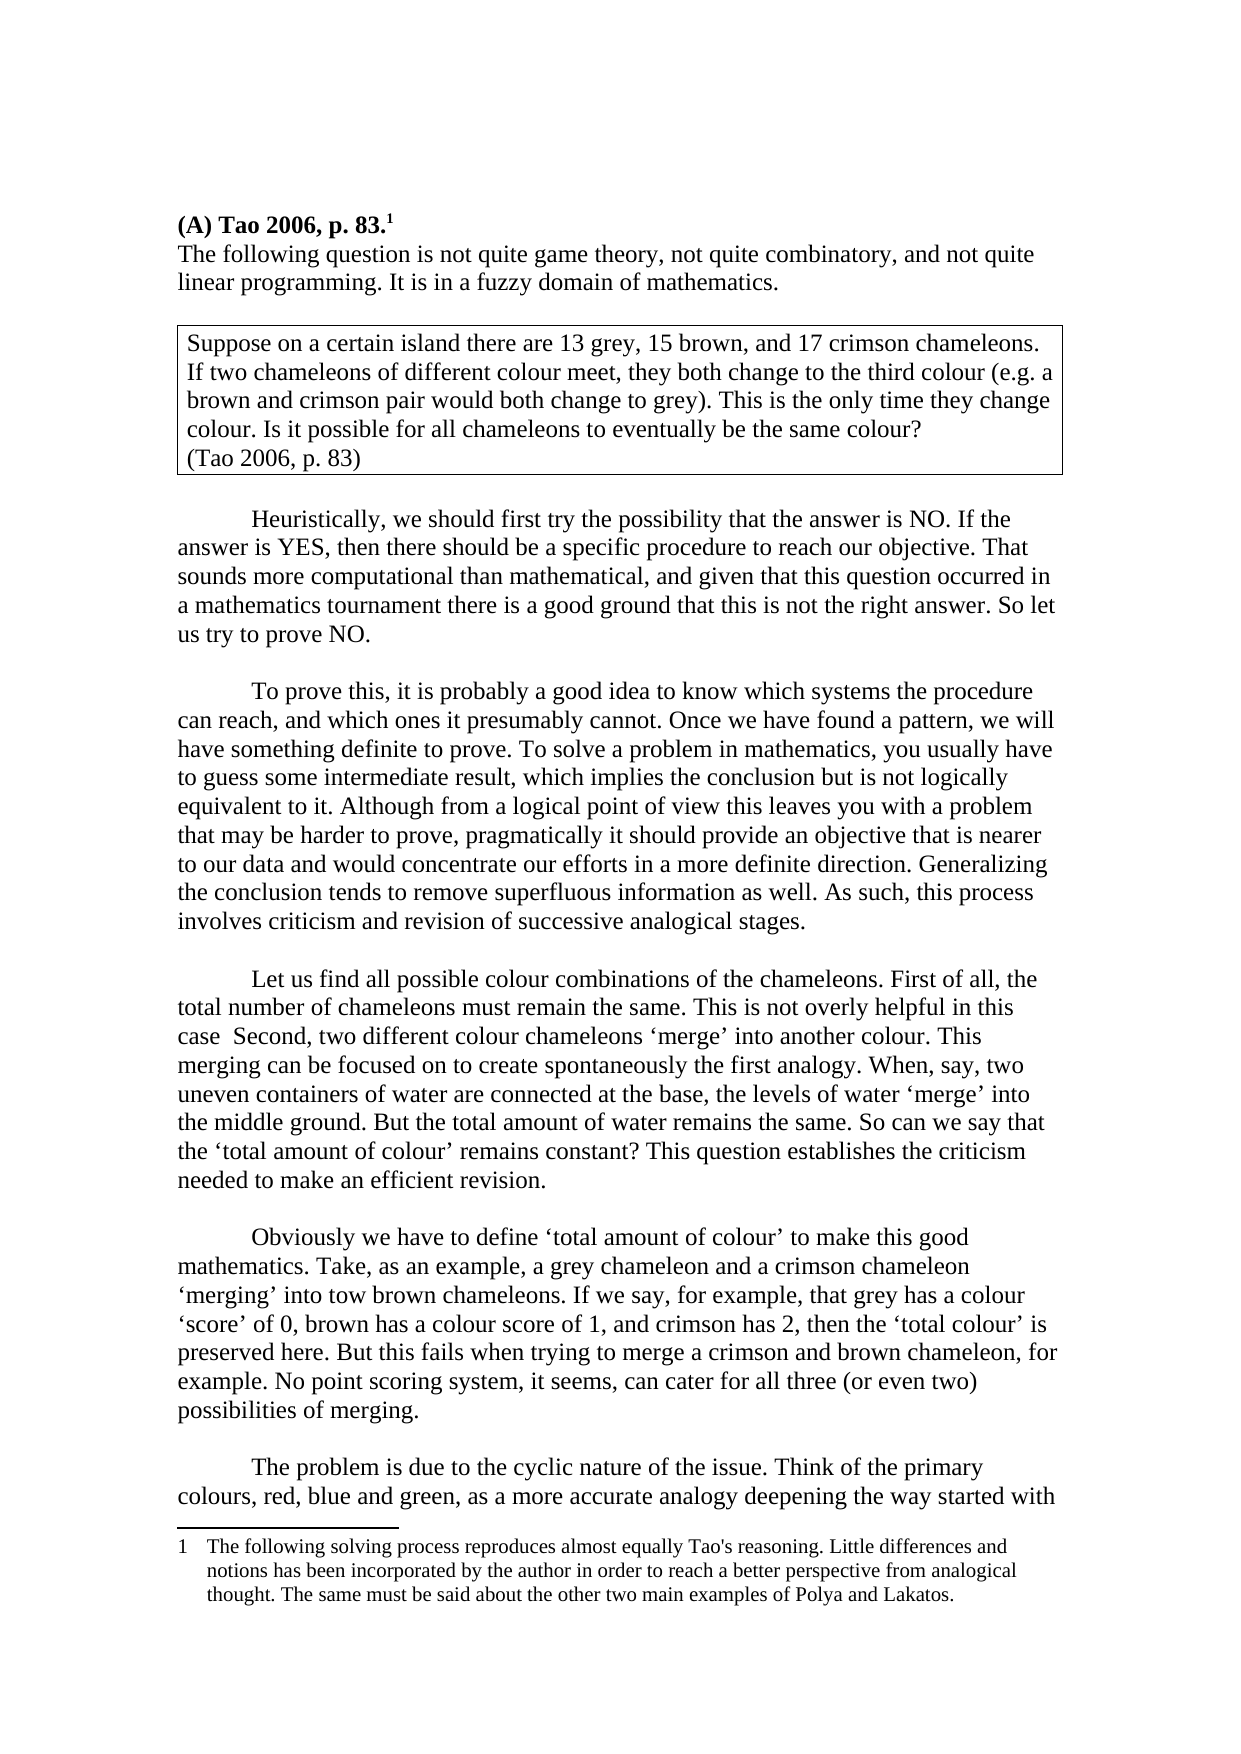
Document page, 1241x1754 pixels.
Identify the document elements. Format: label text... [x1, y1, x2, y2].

text Let us find all possible colour combinations of the chameleons. First of all, the total number of chameleons must remain the same. This is not overly helpful in this case Second, two different colour chameleons ‘merge’ into another colour. This merging can be focused on to create spontaneously the first analogy. When, say, two uneven containers of water are connected at the base, the levels of water ‘merge’ into the middle ground. But the total amount of water remains the same. So can we say that the ‘total amount of colour’ remains constant? This question establishes the criticism needed to make an efficient revision. [177, 964, 1063, 1194]
text (A) Tao 2006, p. 83. [177, 210, 1063, 239]
text Heuristically, we should first try the possibility that the answer is NO. If the answer is YES, then there should be a specific procedure to reach our objective. That sounds more computational than mathematical, and given that this question occurred in a mathematics tournament there is a good ground that this is not the right answer. So let us try to prove NO. [177, 504, 1063, 647]
text To prove this, it is probably a good idea to know which systems the procedure can reach, and which ones it presumably cannot. Once we have found a pattern, we will have something definite to prove. To solve a problem in mathematics, you usually have to guess some intermediate result, which implies the conclusion but is not logically equivalent to it. Although from a logical point of view this leaves you with a problem that may be harder to prove, pragmatically it should provide an objective that is nearer to our data and would concentrate our efforts in a more definite direction. Generalizing the conclusion tends to remove superfluous information as well. As such, this process involves criticism and revision of successive analogical stages. [177, 676, 1063, 935]
text The following question is not quite game theory, not quite combinatory, and not quite linear programming. It is in a fuzzy domain of mathematics. [177, 239, 1063, 296]
text The problem is due to the cyclic nature of the issue. Think of the primary colours, red, blue and green, as a more accurate analogy deepening the way started with [177, 1452, 1063, 1510]
text Obviously we have to define ‘total amount of colour’ to make this good mathematics. Take, as an example, a grey chameleon and a crimson chameleon ‘merging’ into tow brown chameleons. If we say, for example, that grey has a colour ‘score’ of 0, brown has a colour score of 1, and crimson has 2, then the ‘total colour’ is preserved here. But this fails when trying to merge a crimson and brown chameleon, for example. No point scoring system, it seems, can cater for all three (or even two) possibilities of merging. [177, 1222, 1063, 1424]
text Suppose on a certain island there are 13 grey, 15 brown, and 17 crimson chameleons. If two chameleons of different colour meet, they both change to the third colour (e.g. a brown and crimson pair would both change to grey). This is the only time they change colour. Is it possible for all chameleons to eventually be the same colour? [178, 326, 1062, 440]
text (Tao 2006, p. 83) [178, 440, 1062, 474]
text The following solving process reproduces almost equally Tao's reasoning. Little differences and notions has been incorporated by the author in order to reach a better perspective from analogical thought. The same must be said about the other two main examples of Polya and Lakatos. [177, 1534, 1063, 1606]
